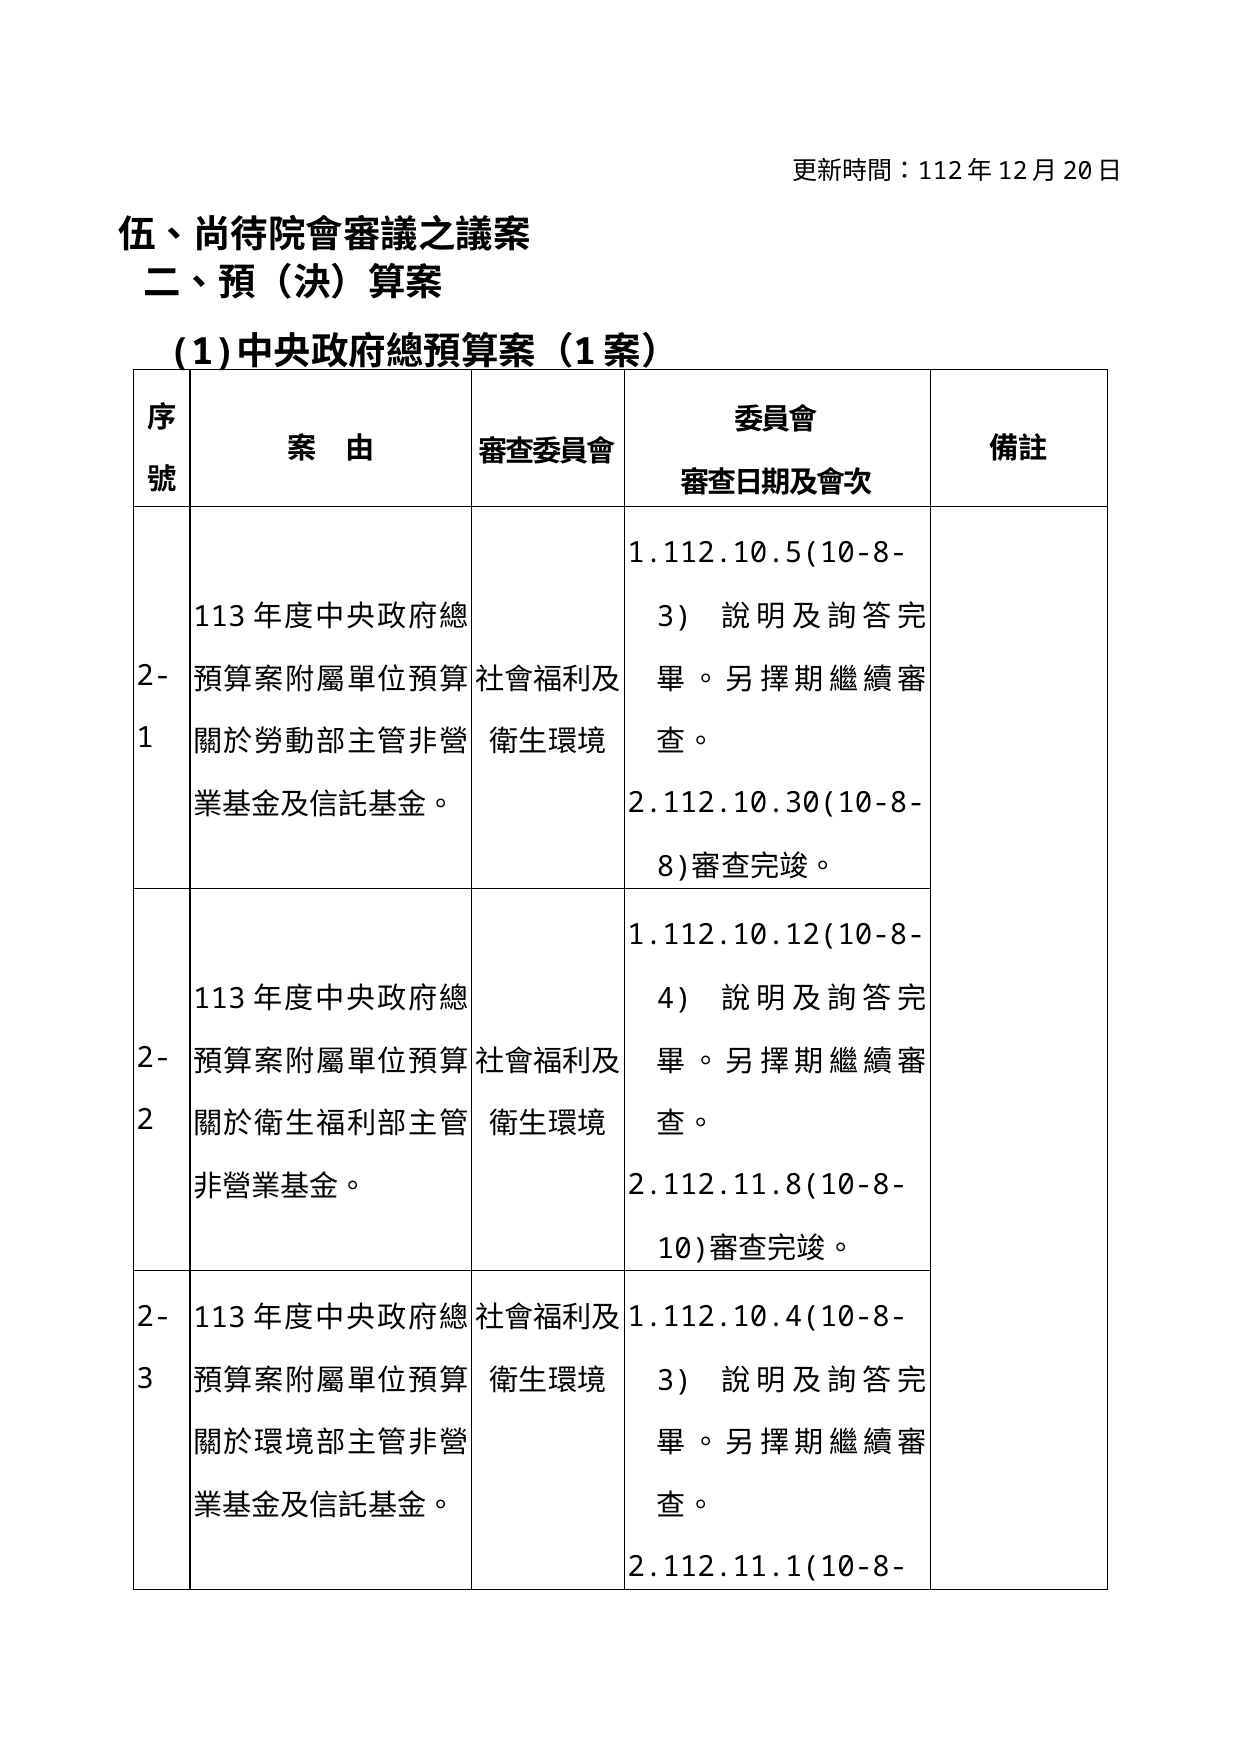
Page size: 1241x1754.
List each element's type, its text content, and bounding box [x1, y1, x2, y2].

table_cell 113年度中央政府總預算案附屬單位預算關於環境部主管非營業基金及信託基金。 [191, 1271, 471, 1589]
table_header 序號 [134, 370, 189, 506]
table_cell [931, 507, 1107, 1589]
table_cell 2-1 [134, 507, 189, 888]
table_cell 1.112.10.5(10-8-3) 說明及詢答完畢。另擇期繼續審查。 2.112.10.30(10-8-8)審查完竣。 [625, 507, 930, 888]
table_cell 113年度中央政府總預算案附屬單位預算關於勞動部主管非營業基金及信託基金。 [191, 507, 471, 888]
table_cell 社會福利及衛生環境 [472, 1271, 624, 1589]
table_cell 1.112.10.12(10-8-4) 說明及詢答完畢。另擇期繼續審查。 2.112.11.8(10-8-10)審查完竣。 [625, 889, 930, 1269]
table_cell 社會福利及衛生環境 [472, 507, 624, 888]
table_cell 2-2 [134, 889, 189, 1269]
subtitle 伍、尚待院會審議之議案 [118, 189, 1122, 252]
table_cell 社會福利及衛生環境 [472, 889, 624, 1269]
table_header 案 由 [191, 370, 471, 506]
table_header 備註 [931, 370, 1107, 506]
text 更新時間：112年12月20日 [118, 127, 1122, 189]
subtitle 二、預（決）算案 [143, 252, 1122, 306]
table_header 委員會 審查日期及會次 [625, 370, 930, 506]
table_header 審查委員會 [472, 370, 624, 506]
table_cell 1.112.10.4(10-8-3) 說明及詢答完畢。另擇期繼續審查。 2.112.11.1(10-8- [625, 1271, 930, 1589]
table_cell 2-3 [134, 1271, 189, 1589]
list 中央政府總預算案（1案） [168, 306, 1122, 369]
table_cell 113年度中央政府總預算案附屬單位預算關於衛生福利部主管非營業基金。 [191, 889, 471, 1269]
